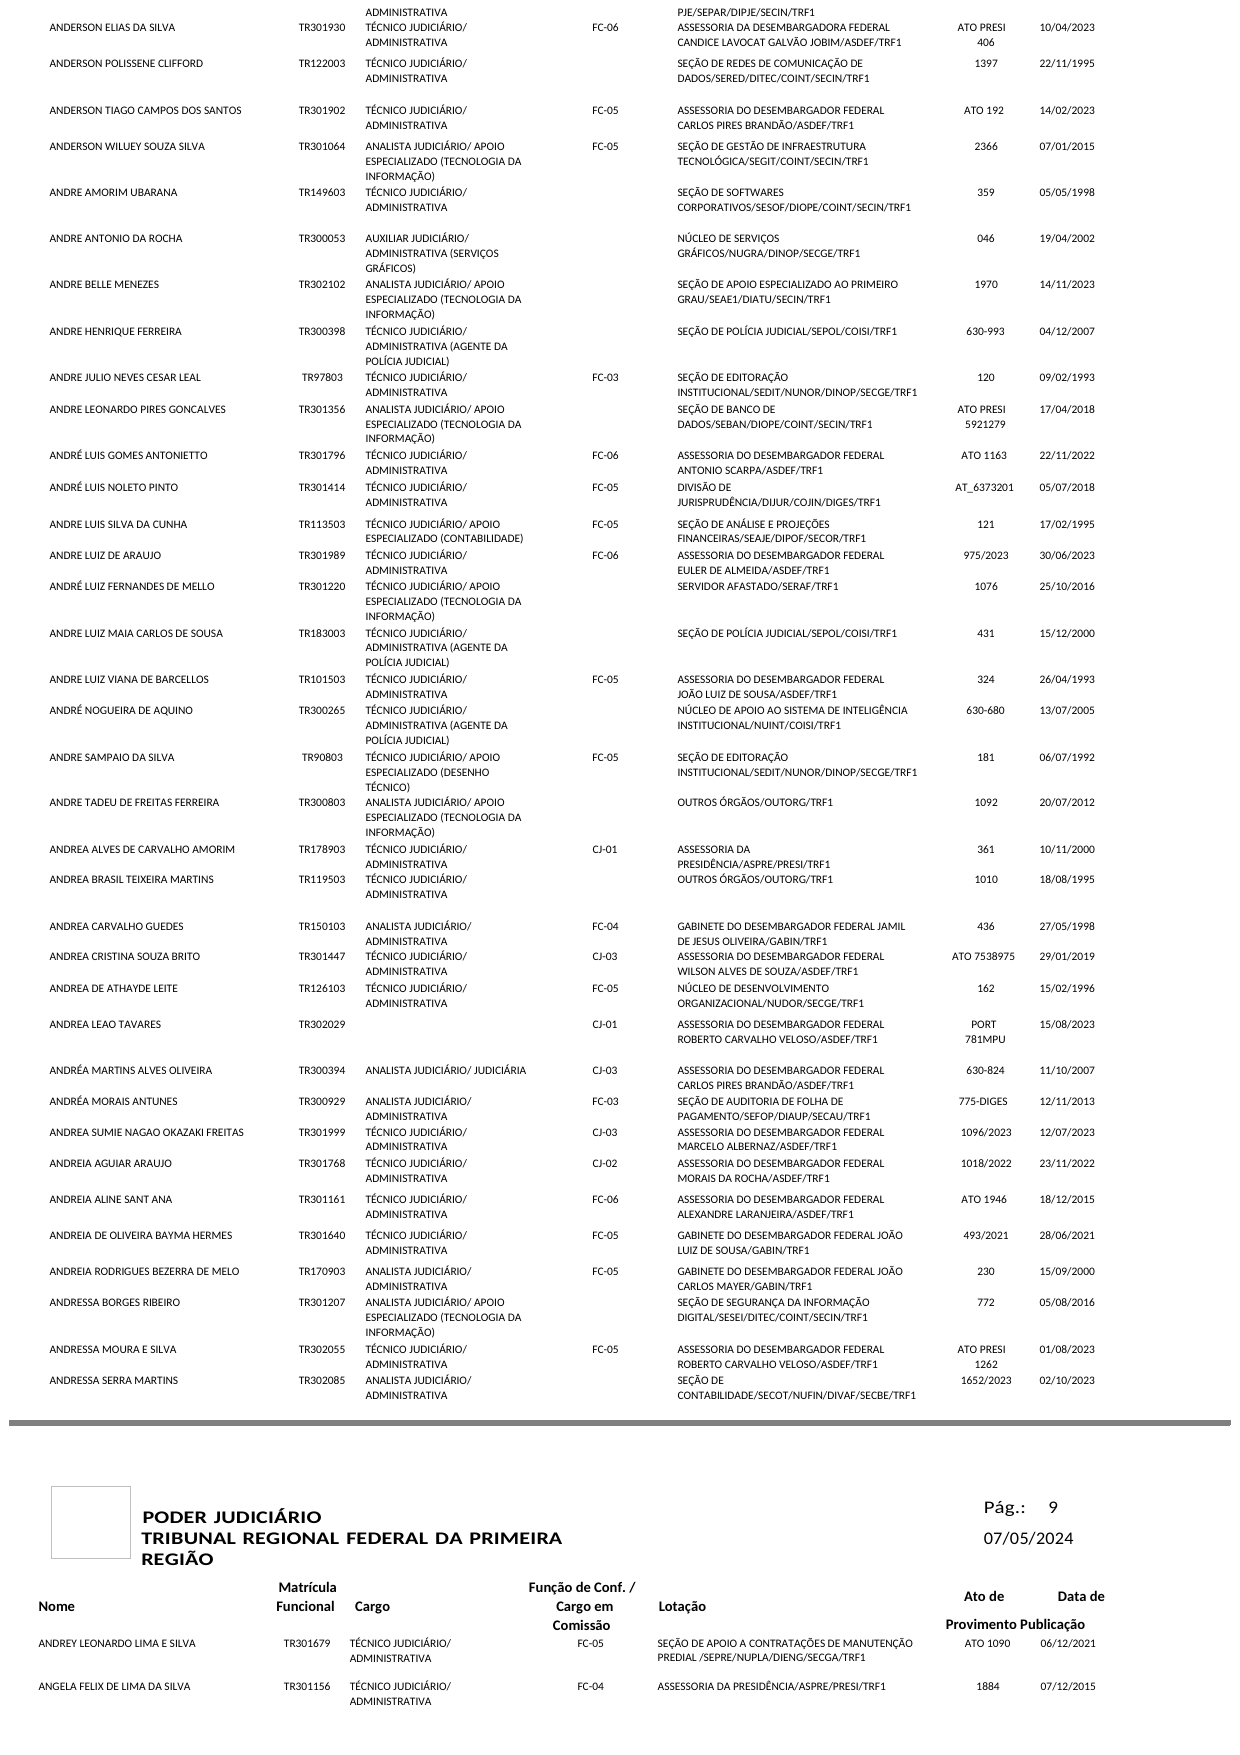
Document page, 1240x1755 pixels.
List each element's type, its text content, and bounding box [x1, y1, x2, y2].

table_cell PJE/SEPAR/DIPJE/SECIN/TRF1 [677, 5, 950, 21]
table_cell TR301447 [299, 950, 365, 981]
table_cell TR301902 [299, 103, 365, 139]
table_cell ANDRÉ LUIZ FERNANDES DE MELLO [49, 579, 298, 626]
table_cell 436 [950, 919, 1039, 950]
table_cell ANDRÉA MORAIS ANTUNES [49, 1094, 298, 1125]
table_cell SEÇÃO DE GESTÃO DE INFRAESTRUTURA TECNOLÓGICA/SEGIT/COINT/SECIN/TRF1 [677, 139, 950, 185]
table_cell ASSESSORIA DO DESEMBARGADOR FEDERAL CARLOS PIRES BRANDÃO/ASDEF/TRF1 [677, 1064, 950, 1094]
table_cell TR150103 [299, 919, 365, 950]
table_cell NÚCLEO DE SERVIÇOS GRÁFICOS/NUGRA/DINOP/SECGE/TRF1 [677, 231, 950, 278]
table_cell 162 [950, 981, 1039, 1017]
table_cell ATO 7538975 [950, 950, 1039, 981]
table_cell [365, 1017, 592, 1063]
table_cell TR302102 [299, 278, 365, 324]
table_cell DIVISÃO DE JURISPRUDÊNCIA/DIJUR/COJIN/DIGES/TRF1 [677, 481, 950, 517]
table_cell 181 [950, 750, 1039, 796]
table_cell ANDRE AMORIM UBARANA [49, 185, 298, 231]
table_cell [592, 796, 677, 842]
table_cell SEÇÃO DE EDITORAÇÃO INSTITUCIONAL/SEDIT/NUNOR/DINOP/SECGE/TRF1 [677, 371, 950, 402]
table_cell 630-680 [950, 704, 1039, 750]
table_cell TÉCNICO JUDICIÁRIO/ ADMINISTRATIVA [365, 449, 592, 481]
table_cell ATO PRESI 1262 [950, 1342, 1039, 1373]
table_cell NÚCLEO DE APOIO AO SISTEMA DE INTELIGÊNCIA INSTITUCIONAL/NUINT/COISI/TRF1 [677, 704, 950, 750]
table_cell 15/08/2023 [1039, 1017, 1096, 1063]
table_cell [49, 5, 298, 21]
table_cell 630-824 [950, 1064, 1039, 1094]
table_cell TR122003 [299, 57, 365, 103]
table_cell 18/12/2015 [1039, 1192, 1096, 1228]
table_cell 29/01/2019 [1039, 950, 1096, 981]
table_cell FC-05 [592, 1342, 677, 1373]
table_cell ASSESSORIA DO DESEMBARGADOR FEDERAL MARCELO ALBERNAZ/ASDEF/TRF1 [677, 1125, 950, 1156]
table_cell ANDRE TADEU DE FREITAS FERREIRA [49, 796, 298, 842]
table_cell ASSESSORIA DO DESEMBARGADOR FEDERAL CARLOS PIRES BRANDÃO/ASDEF/TRF1 [677, 103, 950, 139]
table_cell FC-03 [592, 1094, 677, 1125]
table_cell ANDREA LEAO TAVARES [49, 1017, 298, 1063]
table_cell 30/06/2023 [1039, 548, 1096, 579]
table_header Função de Conf. / Cargo em Comissão [529, 1579, 657, 1636]
table_cell TÉCNICO JUDICIÁRIO/ ADMINISTRATIVA (AGENTE DA POLÍCIA JUDICIAL) [365, 324, 592, 371]
table_cell 359 [950, 185, 1039, 231]
table_cell 046 [950, 231, 1039, 278]
table_cell ANALISTA JUDICIÁRIO/ JUDICIÁRIA [365, 1064, 592, 1094]
table_cell TR90803 [299, 750, 365, 796]
table_cell 06/12/2021 [1030, 1636, 1105, 1679]
table_cell 07/12/2015 [1030, 1679, 1105, 1711]
table_cell TÉCNICO JUDICIÁRIO/ ADMINISTRATIVA [365, 1156, 592, 1192]
table_cell ANALISTA JUDICIÁRIO/ ADMINISTRATIVA [365, 1265, 592, 1296]
table_cell 1076 [950, 579, 1039, 626]
table_cell ANDRESSA SERRA MARTINS [49, 1374, 298, 1420]
table_cell TR301679 [276, 1636, 349, 1679]
table_cell TR101503 [299, 672, 365, 703]
table_cell TR301207 [299, 1296, 365, 1342]
table_cell ADMINISTRATIVA [365, 5, 592, 21]
table_cell CJ-03 [592, 1064, 677, 1094]
table_cell CJ-01 [592, 1017, 677, 1063]
table_cell ANDREA CARVALHO GUEDES [49, 919, 298, 950]
table_cell ANALISTA JUDICIÁRIO/ APOIO ESPECIALIZADO (TECNOLOGIA DA INFORMAÇÃO) [365, 278, 592, 324]
table_cell 10/04/2023 [1039, 21, 1096, 57]
table_cell TÉCNICO JUDICIÁRIO/ ADMINISTRATIVA [365, 950, 592, 981]
table_cell 1096/2023 [950, 1125, 1039, 1156]
table_cell TÉCNICO JUDICIÁRIO/ ADMINISTRATIVA [365, 981, 592, 1017]
table_cell ANDERSON POLISSENE CLIFFORD [49, 57, 298, 103]
table_cell ANDRESSA MOURA E SILVA [49, 1342, 298, 1373]
table_cell 06/07/1992 [1039, 750, 1096, 796]
table_cell 10/11/2000 [1039, 842, 1096, 873]
table_cell 775-DIGES [950, 1094, 1039, 1125]
table_cell TÉCNICO JUDICIÁRIO/ ADMINISTRATIVA [365, 1342, 592, 1373]
table_cell TÉCNICO JUDICIÁRIO/ ADMINISTRATIVA [365, 1125, 592, 1156]
table_cell TÉCNICO JUDICIÁRIO/ ADMINISTRATIVA [365, 873, 592, 919]
table_cell FC-04 [592, 919, 677, 950]
table_cell TÉCNICO JUDICIÁRIO/ APOIO ESPECIALIZADO (CONTABILIDADE) [365, 517, 592, 548]
table_cell GABINETE DO DESEMBARGADOR FEDERAL JOÃO CARLOS MAYER/GABIN/TRF1 [677, 1265, 950, 1296]
table_cell ASSESSORIA DO DESEMBARGADOR FEDERAL ALEXANDRE LARANJEIRA/ASDEF/TRF1 [677, 1192, 950, 1228]
table_cell [592, 626, 677, 672]
table_cell 630-993 [950, 324, 1039, 371]
table_cell TR302055 [299, 1342, 365, 1373]
table_cell SEÇÃO DE AUDITORIA DE FOLHA DE PAGAMENTO/SEFOP/DIAUP/SECAU/TRF1 [677, 1094, 950, 1125]
table_cell 120 [950, 371, 1039, 402]
table_cell TÉCNICO JUDICIÁRIO/ ADMINISTRATIVA [365, 1228, 592, 1264]
table_cell 05/07/2018 [1039, 481, 1096, 517]
table_cell FC-06 [592, 1192, 677, 1228]
table_cell 12/11/2013 [1039, 1094, 1096, 1125]
table_cell ANALISTA JUDICIÁRIO/ APOIO ESPECIALIZADO (TECNOLOGIA DA INFORMAÇÃO) [365, 796, 592, 842]
table_cell TR183003 [299, 626, 365, 672]
table_cell FC-06 [592, 21, 677, 57]
table_cell ANDERSON WILUEY SOUZA SILVA [49, 139, 298, 185]
table_cell [592, 185, 677, 231]
table_cell TR301220 [299, 579, 365, 626]
table_cell ATO 1946 [950, 1192, 1039, 1228]
table_cell ASSESSORIA DO DESEMBARGADOR FEDERAL JOÃO LUIZ DE SOUSA/ASDEF/TRF1 [677, 672, 950, 703]
table_cell 12/07/2023 [1039, 1125, 1096, 1156]
table_cell ATO 1163 [950, 449, 1039, 481]
table_cell AUXILIAR JUDICIÁRIO/ ADMINISTRATIVA (SERVIÇOS GRÁFICOS) [365, 231, 592, 278]
table_cell FC-05 [592, 1228, 677, 1264]
table_cell 18/08/1995 [1039, 873, 1096, 919]
table_cell ANDRE LUIZ VIANA DE BARCELLOS [49, 672, 298, 703]
table_cell 975/2023 [950, 548, 1039, 579]
table_cell ANDRE ANTONIO DA ROCHA [49, 231, 298, 278]
table_cell 431 [950, 626, 1039, 672]
table_cell FC-05 [592, 481, 677, 517]
table_cell TÉCNICO JUDICIÁRIO/ APOIO ESPECIALIZADO (TECNOLOGIA DA INFORMAÇÃO) [365, 579, 592, 626]
table_cell ANDREA SUMIE NAGAO OKAZAKI FREITAS [49, 1125, 298, 1156]
table_cell SEÇÃO DE POLÍCIA JUDICIAL/SEPOL/COISI/TRF1 [677, 324, 950, 371]
table_cell 121 [950, 517, 1039, 548]
table_cell TÉCNICO JUDICIÁRIO/ ADMINISTRATIVA [350, 1636, 529, 1679]
table_cell ANDRE LUIZ DE ARAUJO [49, 548, 298, 579]
table_cell 09/02/1993 [1039, 371, 1096, 402]
table_cell TR301640 [299, 1228, 365, 1264]
table_cell SEÇÃO DE BANCO DE DADOS/SEBAN/DIOPE/COINT/SECIN/TRF1 [677, 402, 950, 448]
table_cell 23/11/2022 [1039, 1156, 1096, 1192]
table_cell SEÇÃO DE SOFTWARES CORPORATIVOS/SESOF/DIOPE/COINT/SECIN/TRF1 [677, 185, 950, 231]
table_header Lotação [658, 1579, 946, 1636]
table_cell ANDRE LUIZ MAIA CARLOS DE SOUSA [49, 626, 298, 672]
table_cell SEÇÃO DE CONTABILIDADE/SECOT/NUFIN/DIVAF/SECBE/TRF1 [677, 1374, 950, 1420]
table_cell 26/04/1993 [1039, 672, 1096, 703]
table_cell ANALISTA JUDICIÁRIO/ APOIO ESPECIALIZADO (TECNOLOGIA DA INFORMAÇÃO) [365, 402, 592, 448]
table_cell GABINETE DO DESEMBARGADOR FEDERAL JAMIL DE JESUS OLIVEIRA/GABIN/TRF1 [677, 919, 950, 950]
table_cell TR300929 [299, 1094, 365, 1125]
table_cell 361 [950, 842, 1039, 873]
table_cell FC-05 [592, 750, 677, 796]
table_cell TÉCNICO JUDICIÁRIO/ ADMINISTRATIVA [365, 548, 592, 579]
table_cell TÉCNICO JUDICIÁRIO/ ADMINISTRATIVA [365, 672, 592, 703]
table_cell 05/08/2016 [1039, 1296, 1096, 1342]
table_cell [592, 324, 677, 371]
table_cell TÉCNICO JUDICIÁRIO/ ADMINISTRATIVA [365, 21, 592, 57]
table_cell 04/12/2007 [1039, 324, 1096, 371]
table_cell [950, 5, 1039, 21]
table_cell FC-05 [592, 672, 677, 703]
table_cell TR300265 [299, 704, 365, 750]
table_cell TR113503 [299, 517, 365, 548]
table_cell ANDRESSA BORGES RIBEIRO [49, 1296, 298, 1342]
table_cell 1018/2022 [950, 1156, 1039, 1192]
table_cell ANDREIA RODRIGUES BEZERRA DE MELO [49, 1265, 298, 1296]
table_cell SEÇÃO DE SEGURANÇA DA INFORMAÇÃO DIGITAL/SESEI/DITEC/COINT/SECIN/TRF1 [677, 1296, 950, 1342]
table_cell ANDREIA DE OLIVEIRA BAYMA HERMES [49, 1228, 298, 1264]
table_cell SERVIDOR AFASTADO/SERAF/TRF1 [677, 579, 950, 626]
table_header Cargo [350, 1579, 529, 1636]
table_cell [592, 1374, 677, 1420]
table_cell 2366 [950, 139, 1039, 185]
table_cell [299, 5, 365, 21]
table_cell TR301999 [299, 1125, 365, 1156]
table_cell TR178903 [299, 842, 365, 873]
table_cell SEÇÃO DE APOIO ESPECIALIZADO AO PRIMEIRO GRAU/SEAE1/DIATU/SECIN/TRF1 [677, 278, 950, 324]
table_cell [592, 873, 677, 919]
table_cell ANDRE BELLE MENEZES [49, 278, 298, 324]
table_cell ATO 192 [950, 103, 1039, 139]
table_cell TÉCNICO JUDICIÁRIO/ APOIO ESPECIALIZADO (DESENHO TÉCNICO) [365, 750, 592, 796]
table_cell ANALISTA JUDICIÁRIO/ ADMINISTRATIVA [365, 919, 592, 950]
table_cell 1092 [950, 796, 1039, 842]
table_cell 15/12/2000 [1039, 626, 1096, 672]
table_cell 1970 [950, 278, 1039, 324]
table_cell 25/10/2016 [1039, 579, 1096, 626]
table_cell TR301064 [299, 139, 365, 185]
table_cell TR301796 [299, 449, 365, 481]
table_cell ATO PRESI 5921279 [950, 402, 1039, 448]
table_cell FC-03 [592, 371, 677, 402]
table_cell TR301768 [299, 1156, 365, 1192]
table_cell [592, 1296, 677, 1342]
table_cell ANDREA DE ATHAYDE LEITE [49, 981, 298, 1017]
table_cell ASSESSORIA DO DESEMBARGADOR FEDERAL ROBERTO CARVALHO VELOSO/ASDEF/TRF1 [677, 1342, 950, 1373]
table_cell OUTROS ÓRGÃOS/OUTORG/TRF1 [677, 796, 950, 842]
table_cell 15/09/2000 [1039, 1265, 1096, 1296]
table_cell TR302029 [299, 1017, 365, 1063]
table_cell TR119503 [299, 873, 365, 919]
table_cell ASSESSORIA DA PRESIDÊNCIA/ASPRE/PRESI/TRF1 [677, 842, 950, 873]
table_cell 324 [950, 672, 1039, 703]
table_cell ATO 1090 [946, 1636, 1030, 1679]
table_cell FC-04 [529, 1679, 657, 1711]
table_cell ANDREIA AGUIAR ARAUJO [49, 1156, 298, 1192]
table_header Nome [38, 1579, 276, 1636]
table_cell CJ-01 [592, 842, 677, 873]
table_cell FC-05 [529, 1636, 657, 1679]
table_cell AT_6373201 [950, 481, 1039, 517]
table_cell 27/05/1998 [1039, 919, 1096, 950]
table_cell ANDREIA ALINE SANT ANA [49, 1192, 298, 1228]
table_cell TR301356 [299, 402, 365, 448]
table_cell [592, 5, 677, 21]
table_cell PORT 781MPU [950, 1017, 1039, 1063]
table_cell CJ-03 [592, 1125, 677, 1156]
table_cell TR126103 [299, 981, 365, 1017]
table_cell 11/10/2007 [1039, 1064, 1096, 1094]
table_cell 14/02/2023 [1039, 103, 1096, 139]
table_cell CJ-03 [592, 950, 677, 981]
table_cell TR300398 [299, 324, 365, 371]
table_cell GABINETE DO DESEMBARGADOR FEDERAL JOÃO LUIZ DE SOUSA/GABIN/TRF1 [677, 1228, 950, 1264]
table_cell TÉCNICO JUDICIÁRIO/ ADMINISTRATIVA [365, 103, 592, 139]
table_cell [592, 402, 677, 448]
table_cell ANALISTA JUDICIÁRIO/ APOIO ESPECIALIZADO (TECNOLOGIA DA INFORMAÇÃO) [365, 1296, 592, 1342]
table_cell ANDRE JULIO NEVES CESAR LEAL [49, 371, 298, 402]
table_cell ANDREA BRASIL TEIXEIRA MARTINS [49, 873, 298, 919]
table_cell 17/04/2018 [1039, 402, 1096, 448]
table_cell TR300394 [299, 1064, 365, 1094]
table_cell FC-05 [592, 981, 677, 1017]
table_cell 772 [950, 1296, 1039, 1342]
table_cell ANALISTA JUDICIÁRIO/ ADMINISTRATIVA [365, 1374, 592, 1420]
table_cell 17/02/1995 [1039, 517, 1096, 548]
table_cell TR301156 [276, 1679, 349, 1711]
table_cell ANALISTA JUDICIÁRIO/ APOIO ESPECIALIZADO (TECNOLOGIA DA INFORMAÇÃO) [365, 139, 592, 185]
table_cell ANDREA ALVES DE CARVALHO AMORIM [49, 842, 298, 873]
table_cell ANALISTA JUDICIÁRIO/ ADMINISTRATIVA [365, 1094, 592, 1125]
table_cell FC-05 [592, 1265, 677, 1296]
table_cell FC-06 [592, 548, 677, 579]
table_cell TÉCNICO JUDICIÁRIO/ ADMINISTRATIVA [365, 481, 592, 517]
table_cell 14/11/2023 [1039, 278, 1096, 324]
table_cell TÉCNICO JUDICIÁRIO/ ADMINISTRATIVA [365, 57, 592, 103]
table_cell FC-05 [592, 517, 677, 548]
table_cell 13/07/2005 [1039, 704, 1096, 750]
table_cell TR301161 [299, 1192, 365, 1228]
table_cell NÚCLEO DE DESENVOLVIMENTO ORGANIZACIONAL/NUDOR/SECGE/TRF1 [677, 981, 950, 1017]
table_cell ATO PRESI 406 [950, 21, 1039, 57]
table_cell ANDRÉ LUIS GOMES ANTONIETTO [49, 449, 298, 481]
table_cell TÉCNICO JUDICIÁRIO/ ADMINISTRATIVA [365, 185, 592, 231]
table_cell SEÇÃO DE ANÁLISE E PROJEÇÕES FINANCEIRAS/SEAJE/DIPOF/SECOR/TRF1 [677, 517, 950, 548]
table_cell [592, 57, 677, 103]
table_cell ANDRE HENRIQUE FERREIRA [49, 324, 298, 371]
table_cell OUTROS ÓRGÃOS/OUTORG/TRF1 [677, 873, 950, 919]
table_cell ASSESSORIA DO DESEMBARGADOR FEDERAL ROBERTO CARVALHO VELOSO/ASDEF/TRF1 [677, 1017, 950, 1063]
table_cell 05/05/1998 [1039, 185, 1096, 231]
table_cell TR300803 [299, 796, 365, 842]
table_cell ASSESSORIA DO DESEMBARGADOR FEDERAL EULER DE ALMEIDA/ASDEF/TRF1 [677, 548, 950, 579]
table_cell TR170903 [299, 1265, 365, 1296]
table_cell FC-05 [592, 103, 677, 139]
table_cell ANDERSON TIAGO CAMPOS DOS SANTOS [49, 103, 298, 139]
table_cell 07/01/2015 [1039, 139, 1096, 185]
table_cell 1652/2023 [950, 1374, 1039, 1420]
table_cell TR97803 [299, 371, 365, 402]
table_cell CJ-02 [592, 1156, 677, 1192]
table_cell [1039, 5, 1096, 21]
table_cell TR301414 [299, 481, 365, 517]
table_cell TR301989 [299, 548, 365, 579]
table_cell TR301930 [299, 21, 365, 57]
table_cell ANDRE LEONARDO PIRES GONCALVES [49, 402, 298, 448]
table_cell TÉCNICO JUDICIÁRIO/ ADMINISTRATIVA [365, 842, 592, 873]
table_cell 1010 [950, 873, 1039, 919]
table_cell SEÇÃO DE POLÍCIA JUDICIAL/SEPOL/COISI/TRF1 [677, 626, 950, 672]
table_cell ASSESSORIA DO DESEMBARGADOR FEDERAL WILSON ALVES DE SOUZA/ASDEF/TRF1 [677, 950, 950, 981]
table_header Matrícula Funcional [276, 1579, 349, 1636]
table_cell FC-05 [592, 139, 677, 185]
table_cell ANDREY LEONARDO LIMA E SILVA [38, 1636, 276, 1679]
table_cell 02/10/2023 [1039, 1374, 1096, 1420]
table_cell ASSESSORIA DO DESEMBARGADOR FEDERAL MORAIS DA ROCHA/ASDEF/TRF1 [677, 1156, 950, 1192]
table_cell SEÇÃO DE EDITORAÇÃO INSTITUCIONAL/SEDIT/NUNOR/DINOP/SECGE/TRF1 [677, 750, 950, 796]
table_cell TÉCNICO JUDICIÁRIO/ ADMINISTRATIVA [350, 1679, 529, 1711]
table_cell [592, 278, 677, 324]
table_cell ANDERSON ELIAS DA SILVA [49, 21, 298, 57]
table_cell 19/04/2002 [1039, 231, 1096, 278]
table_cell ASSESSORIA DO DESEMBARGADOR FEDERAL ANTONIO SCARPA/ASDEF/TRF1 [677, 449, 950, 481]
table_cell TR149603 [299, 185, 365, 231]
table_cell 230 [950, 1265, 1039, 1296]
table_cell SEÇÃO DE REDES DE COMUNICAÇÃO DE DADOS/SERED/DITEC/COINT/SECIN/TRF1 [677, 57, 950, 103]
table_cell [592, 231, 677, 278]
table_cell SEÇÃO DE APOIO A CONTRATAÇÕES DE MANUTENÇÃO PREDIAL /SEPRE/NUPLA/DIENG/SECGA/TRF1 [658, 1636, 946, 1679]
table_cell TÉCNICO JUDICIÁRIO/ ADMINISTRATIVA (AGENTE DA POLÍCIA JUDICIAL) [365, 626, 592, 672]
table_cell 1397 [950, 57, 1039, 103]
table_cell TÉCNICO JUDICIÁRIO/ ADMINISTRATIVA [365, 1192, 592, 1228]
table_cell TR300053 [299, 231, 365, 278]
table_header Ato de Data de Provimento Publicação [946, 1579, 1105, 1636]
table_cell 22/11/2022 [1039, 449, 1096, 481]
table_cell FC-06 [592, 449, 677, 481]
table_cell ANDRÉ NOGUEIRA DE AQUINO [49, 704, 298, 750]
table_cell 01/08/2023 [1039, 1342, 1096, 1373]
table_cell 22/11/1995 [1039, 57, 1096, 103]
table_cell 493/2021 [950, 1228, 1039, 1264]
table_cell ANDRÉ LUIS NOLETO PINTO [49, 481, 298, 517]
table_cell ANDREA CRISTINA SOUZA BRITO [49, 950, 298, 981]
table_cell 28/06/2021 [1039, 1228, 1096, 1264]
table_cell ASSESSORIA DA PRESIDÊNCIA/ASPRE/PRESI/TRF1 [658, 1679, 946, 1711]
table_cell [592, 704, 677, 750]
table_cell 20/07/2012 [1039, 796, 1096, 842]
table_cell ANDRE SAMPAIO DA SILVA [49, 750, 298, 796]
table_cell TR302085 [299, 1374, 365, 1420]
table_cell ANDRÉA MARTINS ALVES OLIVEIRA [49, 1064, 298, 1094]
table_cell ANGELA FELIX DE LIMA DA SILVA [38, 1679, 276, 1711]
table_cell TÉCNICO JUDICIÁRIO/ ADMINISTRATIVA (AGENTE DA POLÍCIA JUDICIAL) [365, 704, 592, 750]
table_cell 15/02/1996 [1039, 981, 1096, 1017]
table_cell 1884 [946, 1679, 1030, 1711]
table_cell TÉCNICO JUDICIÁRIO/ ADMINISTRATIVA [365, 371, 592, 402]
table_cell ANDRE LUIS SILVA DA CUNHA [49, 517, 298, 548]
table_cell ASSESSORIA DA DESEMBARGADORA FEDERAL CANDICE LAVOCAT GALVÃO JOBIM/ASDEF/TRF1 [677, 21, 950, 57]
table_cell [592, 579, 677, 626]
